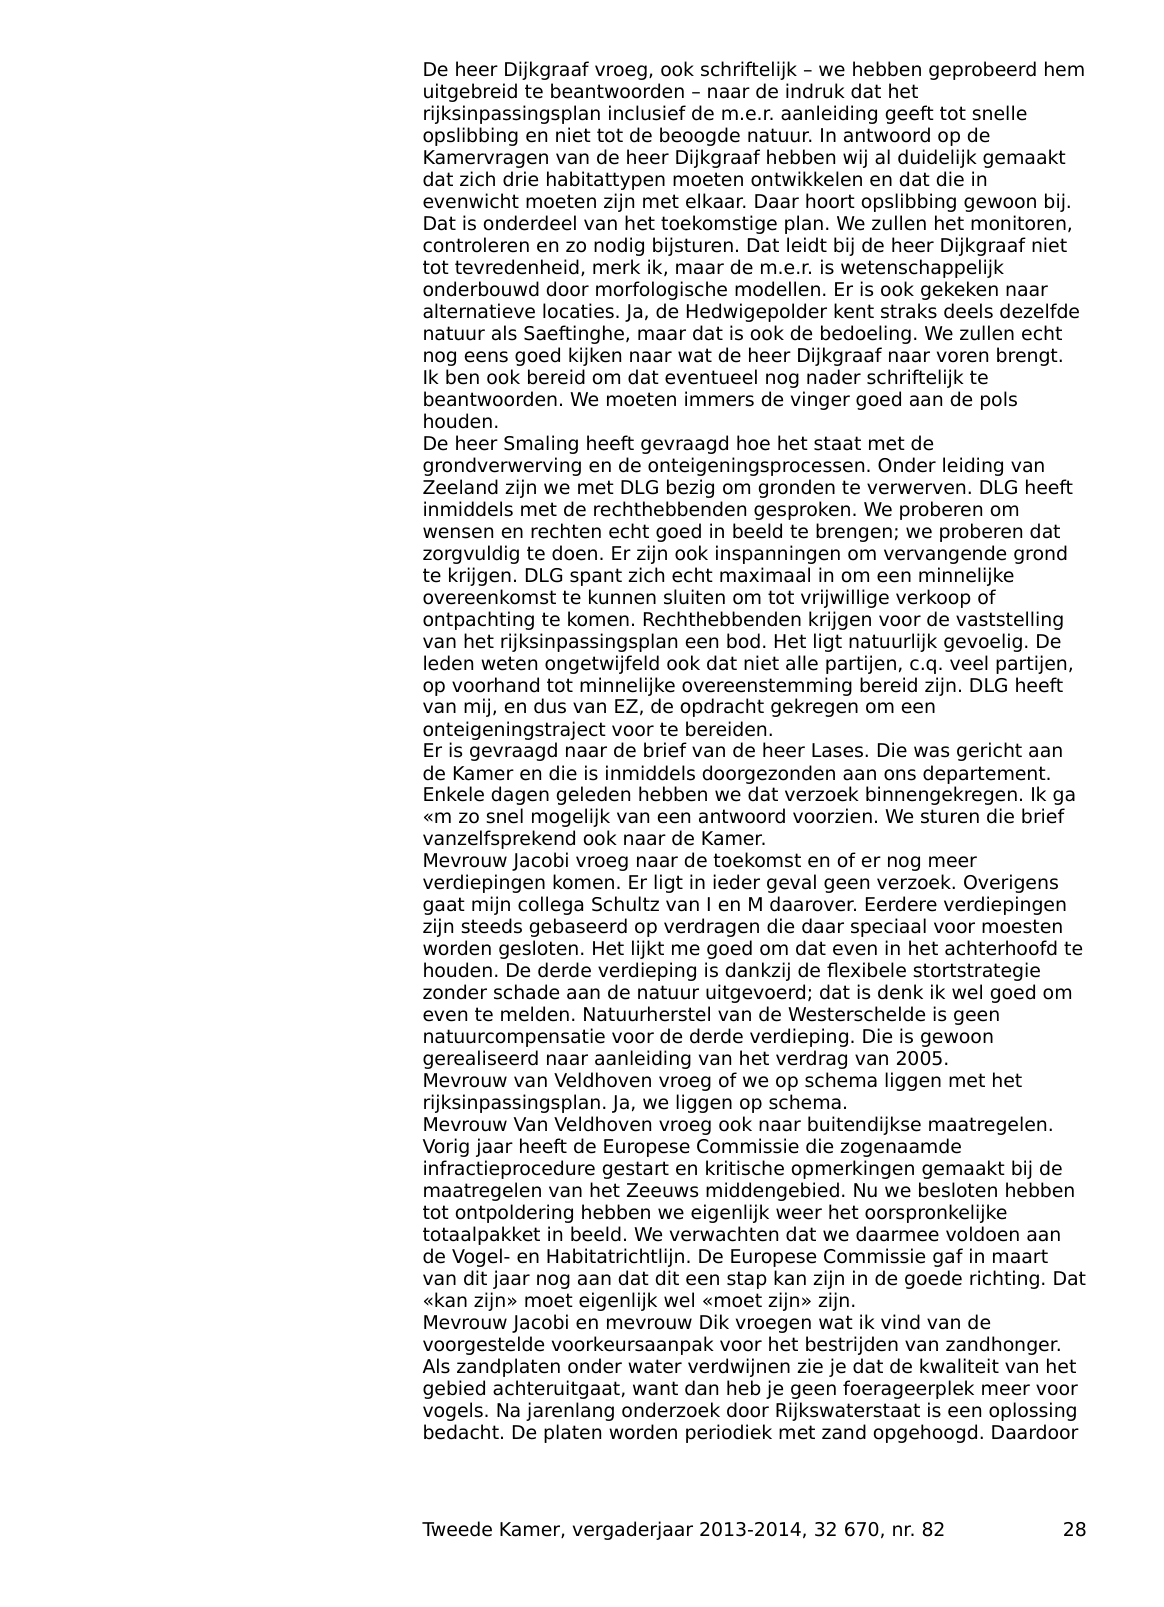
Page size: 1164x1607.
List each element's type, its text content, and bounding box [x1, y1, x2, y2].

text Mevrouw Van Veldhoven vroeg ook naar buitendijkse maatregelen. Vorig jaar heeft de Europese Commissie die zogenaamde infractieprocedure gestart en kritische opmerkingen gemaakt bij de maatregelen van het Zeeuws middengebied. Nu we besloten hebben tot ontpoldering hebben we eigenlijk weer het oorspronkelijke totaalpakket in beeld. We verwachten dat we daarmee voldoen aan de Vogel- en Habitatrichtlijn. De Europese Commissie gaf in maart van dit jaar nog aan dat dit een stap kan zijn in de goede richting. Dat «kan zijn» moet eigenlijk wel «moet zijn» zijn. [422, 1114, 1087, 1312]
text De heer Dijkgraaf vroeg, ook schriftelijk – we hebben geprobeerd hem uitgebreid te beantwoorden – naar de indruk dat het rijksinpassingsplan inclusief de m.e.r. aanleiding geeft tot snelle opslibbing en niet tot de beoogde natuur. In antwoord op de Kamervragen van de heer Dijkgraaf hebben wij al duidelijk gemaakt dat zich drie habitattypen moeten ontwikkelen en dat die in evenwicht moeten zijn met elkaar. Daar hoort opslibbing gewoon bij. Dat is onderdeel van het toekomstige plan. We zullen het monitoren, controleren en zo nodig bijsturen. Dat leidt bij de heer Dijkgraaf niet tot tevredenheid, merk ik, maar de m.e.r. is wetenschappelijk onderbouwd door morfologische modellen. Er is ook gekeken naar alternatieve locaties. Ja, de Hedwigepolder kent straks deels dezelfde natuur als Saeftinghe, maar dat is ook de bedoeling. We zullen echt nog eens goed kijken naar wat de heer Dijkgraaf naar voren brengt. Ik ben ook bereid om dat eventueel nog nader schriftelijk te beantwoorden. We moeten immers de vinger goed aan de pols houden. [422, 59, 1087, 433]
text Mevrouw van Veldhoven vroeg of we op schema liggen met het rijksinpassingsplan. Ja, we liggen op schema. [422, 1070, 1087, 1114]
text Er is gevraagd naar de brief van de heer Lases. Die was gericht aan de Kamer en die is inmiddels doorgezonden aan ons departement. Enkele dagen geleden hebben we dat verzoek binnengekregen. Ik ga «m zo snel mogelijk van een antwoord voorzien. We sturen die brief vanzelfsprekend ook naar de Kamer. [422, 740, 1087, 850]
text Mevrouw Jacobi vroeg naar de toekomst en of er nog meer verdiepingen komen. Er ligt in ieder geval geen verzoek. Overigens gaat mijn collega Schultz van I en M daarover. Eerdere verdiepingen zijn steeds gebaseerd op verdragen die daar speciaal voor moesten worden gesloten. Het lijkt me goed om dat even in het achterhoofd te houden. De derde verdieping is dankzij de flexibele stortstrategie zonder schade aan de natuur uitgevoerd; dat is denk ik wel goed om even te melden. Natuurherstel van de Westerschelde is geen natuurcompensatie voor de derde verdieping. Die is gewoon gerealiseerd naar aanleiding van het verdrag van 2005. [422, 850, 1087, 1070]
text De heer Smaling heeft gevraagd hoe het staat met de grondverwerving en de onteigeningsprocessen. Onder leiding van Zeeland zijn we met DLG bezig om gronden te verwerven. DLG heeft inmiddels met de rechthebbenden gesproken. We proberen om wensen en rechten echt goed in beeld te brengen; we proberen dat zorgvuldig te doen. Er zijn ook inspanningen om vervangende grond te krijgen. DLG spant zich echt maximaal in om een minnelijke overeenkomst te kunnen sluiten om tot vrijwillige verkoop of ontpachting te komen. Rechthebbenden krijgen voor de vaststelling van het rijksinpassingsplan een bod. Het ligt natuurlijk gevoelig. De leden weten ongetwijfeld ook dat niet alle partijen, c.q. veel partijen, op voorhand tot minnelijke overeenstemming bereid zijn. DLG heeft van mij, en dus van EZ, de opdracht gekregen om een onteigeningstraject voor te bereiden. [422, 433, 1087, 740]
text Mevrouw Jacobi en mevrouw Dik vroegen wat ik vind van de voorgestelde voorkeursaanpak voor het bestrijden van zandhonger. Als zandplaten onder water verdwijnen zie je dat de kwaliteit van het gebied achteruitgaat, want dan heb je geen foerageerplek meer voor vogels. Na jarenlang onderzoek door Rijkswaterstaat is een oplossing bedacht. De platen worden periodiek met zand opgehoogd. Daardoor [422, 1312, 1087, 1444]
